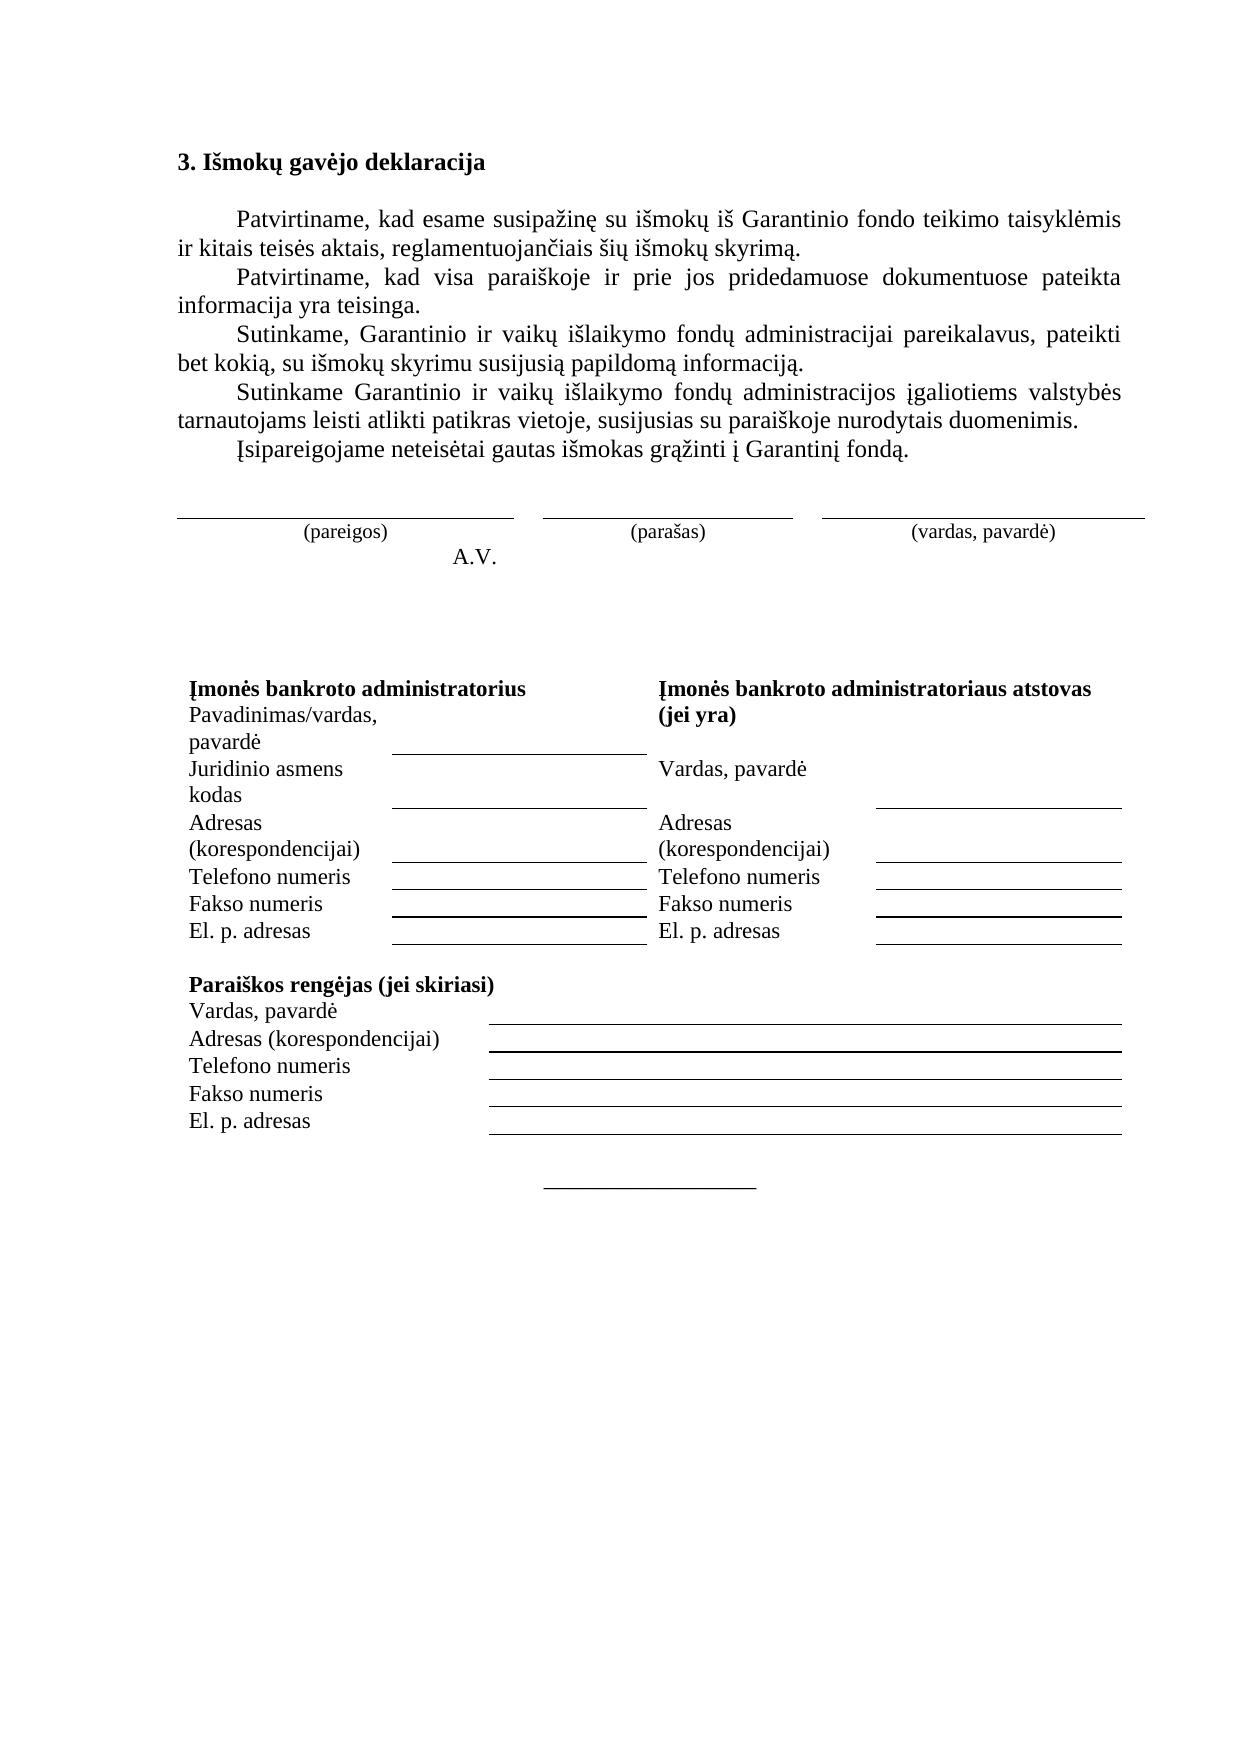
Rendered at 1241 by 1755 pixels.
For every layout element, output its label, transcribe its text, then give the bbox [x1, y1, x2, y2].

table_cell [543, 543, 793, 570]
table_cell Vardas, pavardė [177, 998, 489, 1024]
table_header [514, 492, 543, 518]
table_cell [392, 809, 647, 862]
table_cell [876, 754, 1122, 808]
table_cell El. p. adresas [177, 916, 392, 944]
table_cell Vardas, pavardė [647, 754, 876, 808]
table_cell [489, 1080, 1122, 1106]
table_cell [793, 518, 822, 543]
table_cell Adresas (korespondencijai) [647, 808, 876, 862]
table_header [177, 492, 514, 518]
table_cell [489, 998, 1122, 1024]
table_cell [876, 863, 1122, 889]
table_cell [793, 543, 822, 570]
table_header Paraiškos rengėjas (jei skiriasi) [177, 971, 1122, 998]
table_cell (vardas, pavardė) [822, 519, 1144, 543]
table_cell [822, 543, 1144, 570]
table_cell Adresas (korespondencijai) [177, 1024, 489, 1051]
table_cell (pareigos) [177, 519, 514, 543]
table_cell Pavadinimas/vardas, pavardė [177, 701, 392, 754]
table_cell [489, 1025, 1122, 1051]
table_cell (parašas) [543, 519, 793, 543]
table_cell Fakso numeris [177, 1079, 489, 1106]
table_cell [489, 1053, 1122, 1079]
table_cell [514, 518, 543, 543]
table_cell A.V. [177, 543, 514, 570]
table_cell [392, 863, 647, 889]
text _________________ [177, 1163, 1122, 1192]
table_header [543, 492, 793, 518]
text Patvirtiname, kad esame susipažinę su išmokų iš Garantinio fondo teikimo taisyklėmis ir kitais teisės aktais, reglamentuojančiais šių išmokų skyrimą. [177, 204, 1122, 262]
table_cell [514, 543, 543, 570]
table_cell El. p. adresas [647, 916, 876, 944]
text Sutinkame Garantinio ir vaikų išlaikymo fondų administracijos įgaliotiems valstybės tarnautojams leisti atlikti patikras vietoje, susijusias su paraiškoje nurodytais duomenimis. [177, 377, 1122, 434]
table_cell [392, 918, 647, 944]
table_cell Telefono numeris [647, 862, 876, 889]
table_cell [392, 755, 647, 808]
text Patvirtiname, kad visa paraiškoje ir prie jos pridedamuose dokumentuose pateikta informacija yra teisinga. [177, 262, 1122, 319]
table_cell Fakso numeris [647, 889, 876, 916]
table_cell [876, 890, 1122, 916]
table_cell Fakso numeris [177, 889, 392, 916]
table_cell Juridinio asmens kodas [177, 754, 392, 808]
table_cell [876, 918, 1122, 944]
table_cell [489, 1107, 1122, 1133]
table_cell Telefono numeris [177, 1051, 489, 1079]
text Įsipareigojame neteisėtai gautas išmokas grąžinti į Garantinį fondą. [177, 434, 1122, 463]
table_header [793, 492, 822, 518]
table_cell Telefono numeris [177, 862, 392, 889]
table_header Įmonės bankroto administratorius [177, 675, 647, 701]
table_cell Adresas (korespondencijai) [177, 808, 392, 862]
table_header [822, 492, 1144, 518]
table_cell [392, 890, 647, 916]
text 3. Išmokų gavėjo deklaracija [177, 147, 1122, 176]
table_cell [876, 809, 1122, 862]
table_cell [392, 701, 647, 754]
table_cell El. p. adresas [177, 1106, 489, 1133]
table_header Įmonės bankroto administratoriaus atstovas (jei yra) [647, 675, 1122, 754]
text Sutinkame, Garantinio ir vaikų išlaikymo fondų administracijai pareikalavus, pateikti bet kokią, su išmokų skyrimu susijusią papildomą informaciją. [177, 319, 1122, 377]
